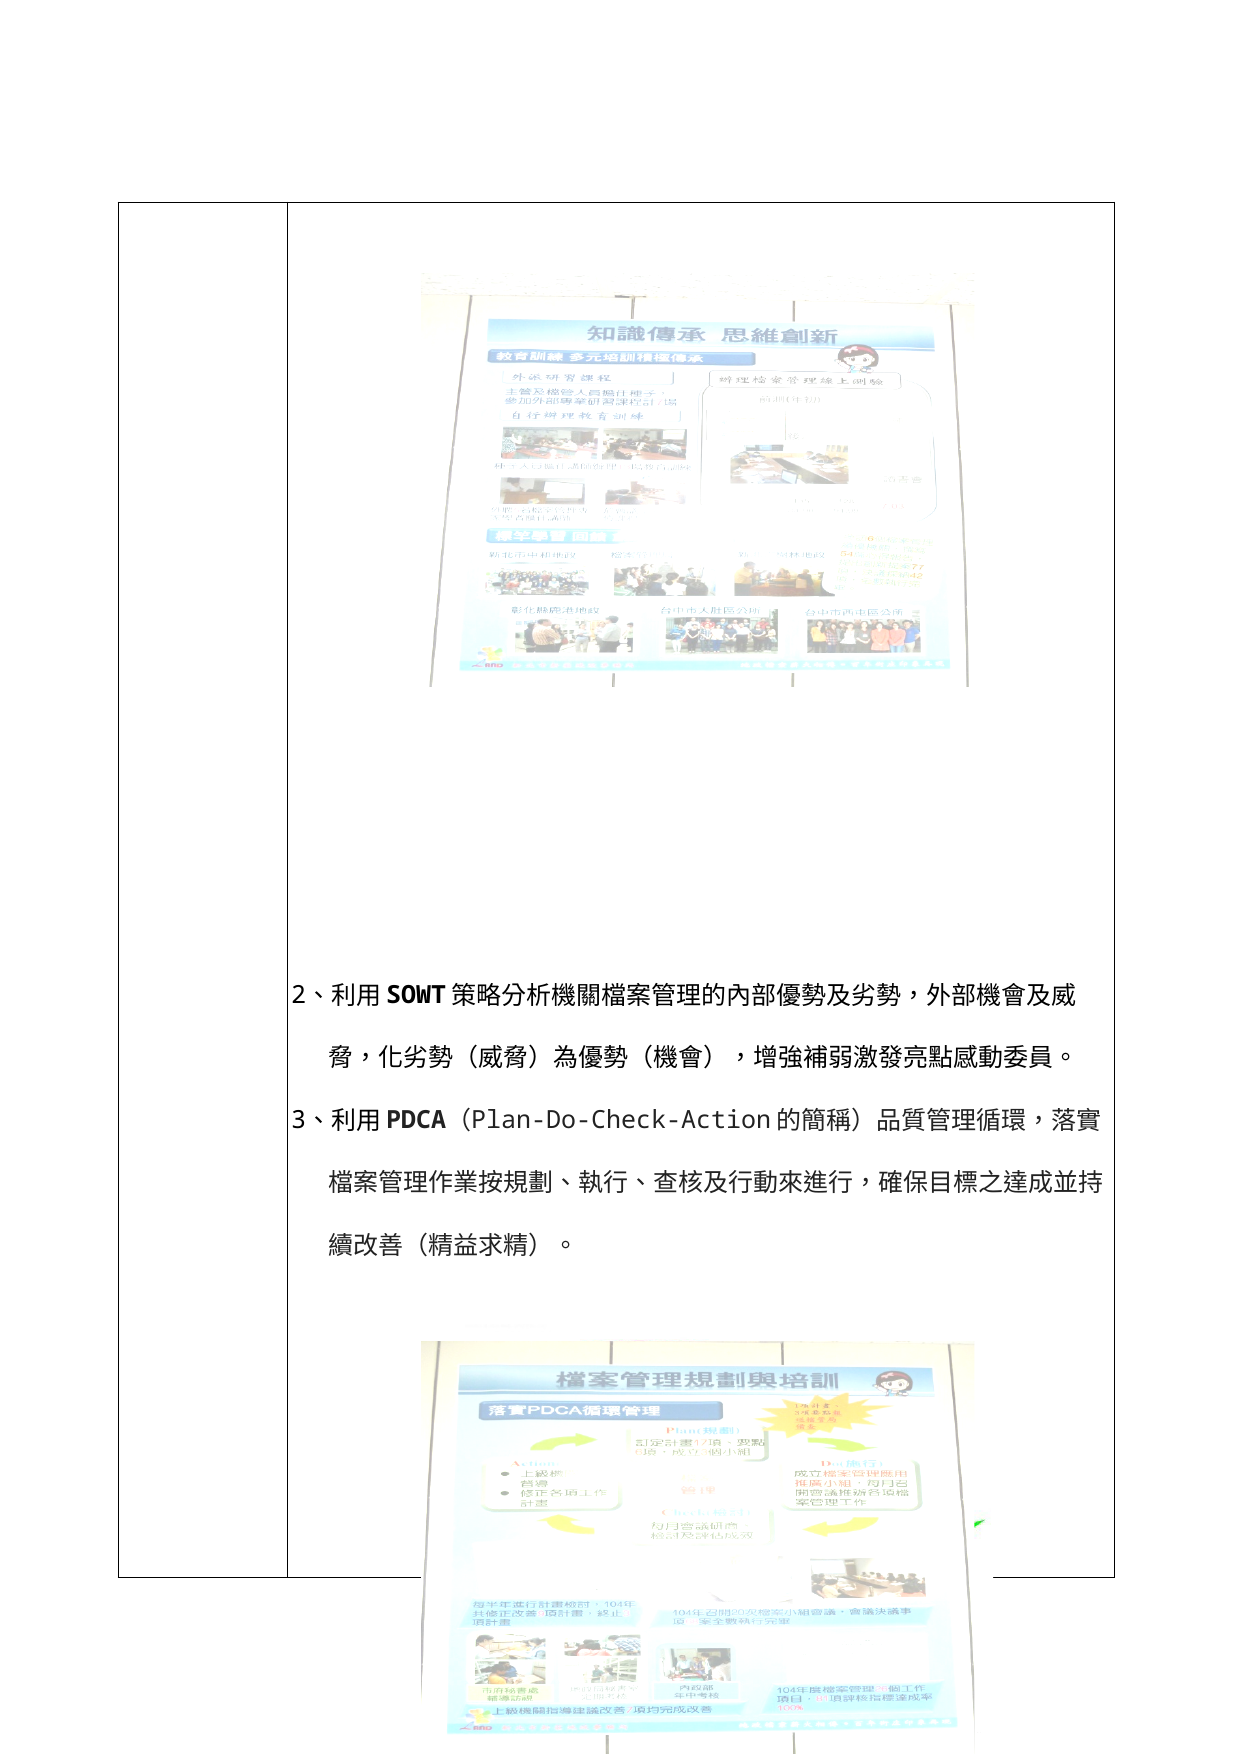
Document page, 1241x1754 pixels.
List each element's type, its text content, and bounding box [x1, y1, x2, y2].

table_cell 檔案管理規劃與培訓： 1、即早規劃辦理同仁檔案管理訓練相關課程(含數位課程)，可外聘講師、內聘同仁或放映數位學習教材，以增進同仁檔案管理知能。 2、利用SOWT策略分析機關檔案管理的內部優勢及劣勢，外部機會及威脅，化劣勢（威脅）為優勢（機會），增強補弱激發亮點感動委員。 3、利用PDCA（Plan-Do-Check-Action的簡稱）品質管理循環，落實檔案管理作業按規劃、執行、查核及行動來進行，確保目標之達成並持續改善（精益求精）。 檔案保管與庫房設施： 1、永久保存與定期保存檔案分置存放，排列方式採由上而下，由左而右，10年1色，並放置年度隔板。 2、檔案容具應選用質優、堅韌且保固良好之材質；紙質類，宜選擇無酸材質；聚酯類，宜選擇化性穩定之材質。若檔案已破碎無法整理成冊，則直接用聚酯類密封袋裝起來。 3、檔案庫房採單一出入口門禁管制方式，且地板可作防潮（塗環氧樹脂）。 檔案應用： 1、檔案應用宣導方式比照服務品質獎，可利用紙本文宣、網路、跑馬燈及各項活動機會宣導。 2、檔案展覽可利用線上（網路）以克服機關空間不足的困境。 3、檔案應用宣導題材可導入地籍、地價、測量、重測、重劃及整體開發等地政相關業務。 4、定時利用廣播系統宣導檔案應用申請訊息。 5、中研院索取光復前美軍空拍航照圖。（新莊地所民國33年） 6、製作檔案應用宣導小卡片貼於廁所內。 6、檔案應用績效統計須包含所有地籍資料等申請案。 文書與檔案作業資訊化： 1、公文缺失最多的同仁，擔任講師與同仁分享經驗。 2、文書檔案資訊化，以利平常業務。 [288, 203, 1114, 1577]
table_cell 觀摩重點及心得 [119, 203, 287, 1577]
